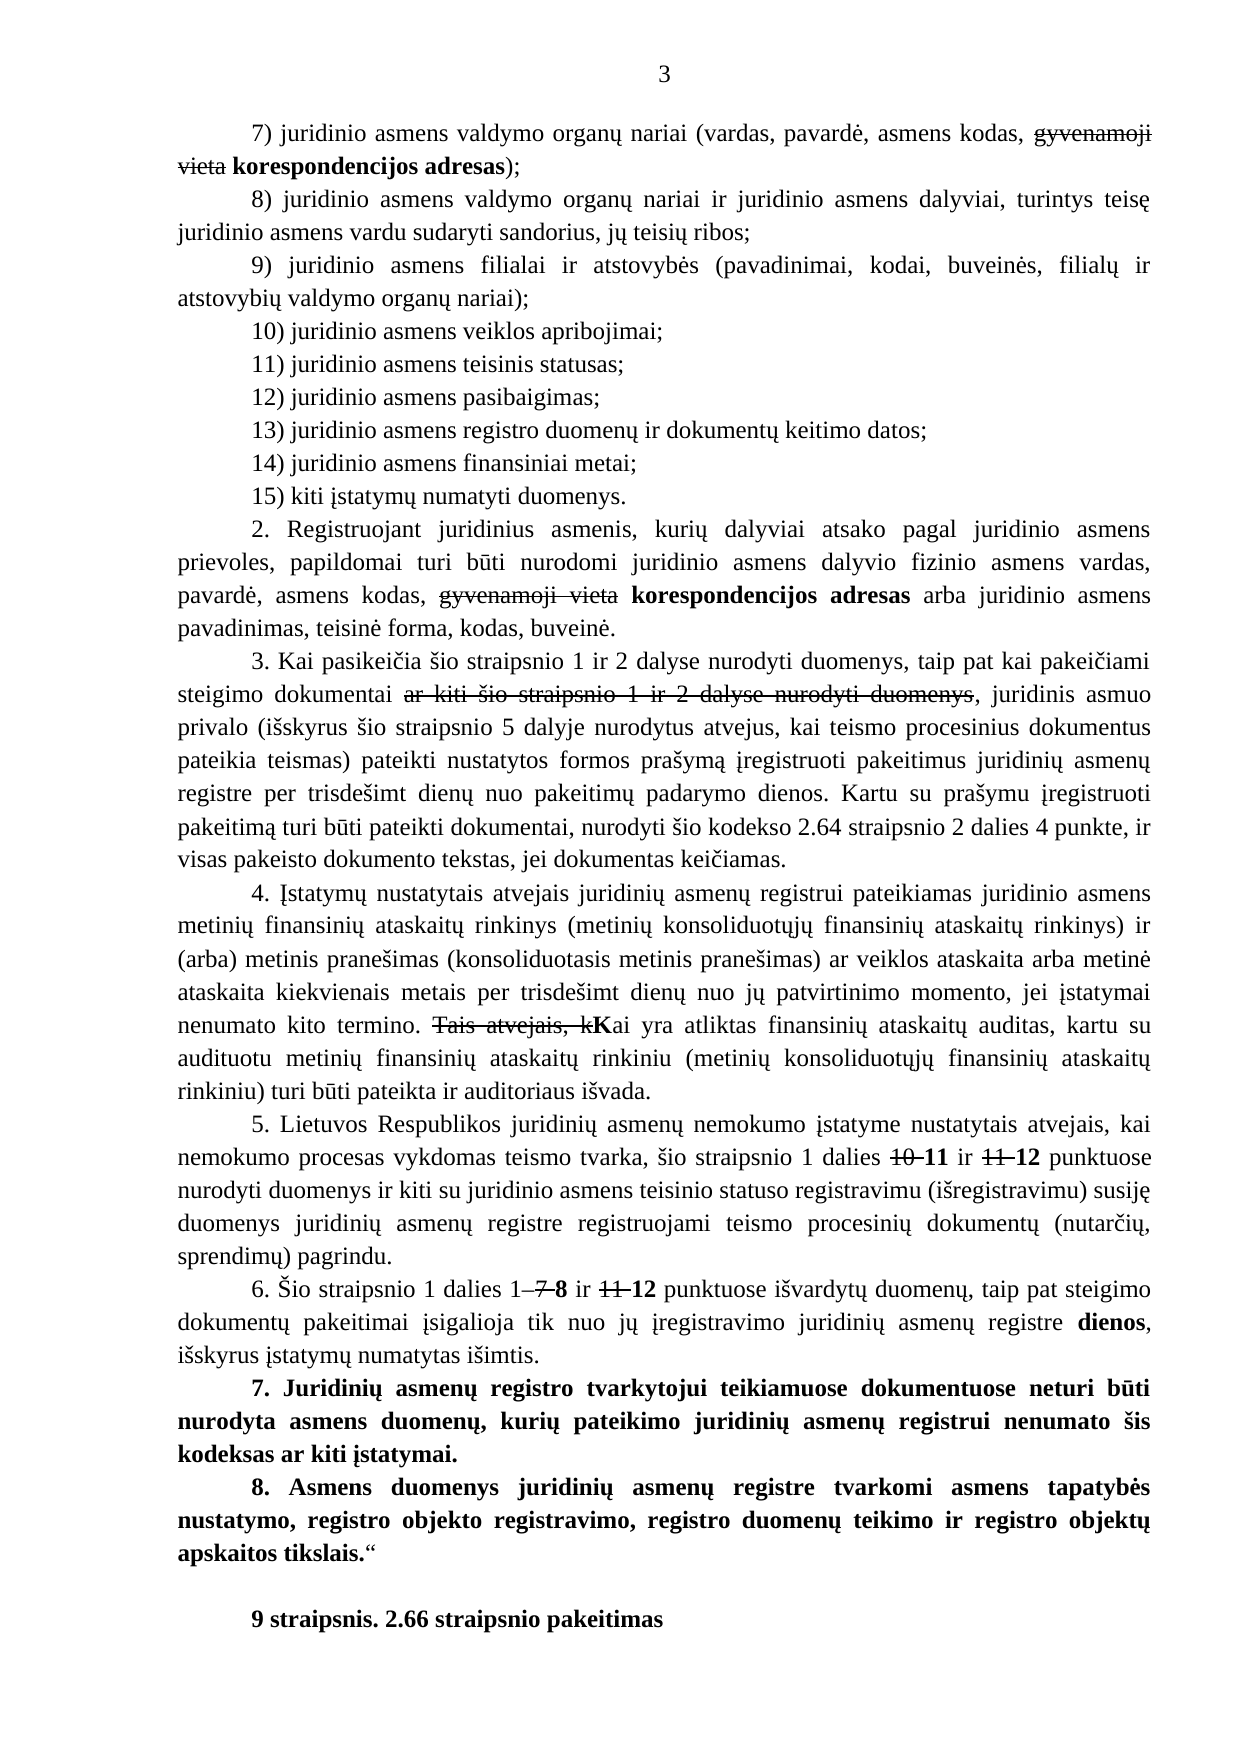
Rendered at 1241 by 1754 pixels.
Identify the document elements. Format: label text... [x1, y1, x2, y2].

text 11) juridinio asmens teisinis statusas; [177, 349, 1152, 378]
text 14) juridinio asmens finansiniai metai; [177, 448, 1152, 477]
text 9) juridinio asmens filialai ir atstovybės (pavadinimai, kodai, buveinės, filialų ir atstovybių valdymo organų nariai); [177, 250, 1152, 312]
text 5. Lietuvos Respublikos juridinių asmenų nemokumo įstatyme nustatytais atvejais, kai nemokumo procesas vykdomas teismo tvarka, šio straipsnio 1 dalies 10 11 ir 11 12 punktuose nurodyti duomenys ir kiti su juridinio asmens teisinio statuso registravimu (išregistravimu) susiję duomenys juridinių asmenų registre registruojami teismo procesinių dokumentų (nutarčių, sprendimų) pagrindu. [177, 1109, 1152, 1269]
text 15) kiti įstatymų numatyti duomenys. [177, 481, 1152, 510]
text 13) juridinio asmens registro duomenų ir dokumentų keitimo datos; [177, 415, 1152, 444]
text 8. Asmens duomenys juridinių asmenų registre tvarkomi asmens tapatybės nustatymo, registro objekto registravimo, registro duomenų teikimo ir registro objektų apskaitos tikslais.“ [177, 1472, 1152, 1567]
text 7) juridinio asmens valdymo organų nariai (vardas, pavardė, asmens kodas, gyvenamoji vieta korespondencijos adresas); [177, 118, 1152, 180]
text 2. Registruojant juridinius asmenis, kurių dalyviai atsako pagal juridinio asmens prievoles, papildomai turi būti nurodomi juridinio asmens dalyvio fizinio asmens vardas, pavardė, asmens kodas, gyvenamoji vieta korespondencijos adresas arba juridinio asmens pavadinimas, teisinė forma, kodas, buveinė. [177, 514, 1152, 642]
text 9 straipsnis. 2.66 straipsnio pakeitimas [177, 1604, 1152, 1633]
text 10) juridinio asmens veiklos apribojimai; [177, 316, 1152, 345]
text 3. Kai pasikeičia šio straipsnio 1 ir 2 dalyse nurodyti duomenys, taip pat kai pakeičiami steigimo dokumentai ar kiti šio straipsnio 1 ir 2 dalyse nurodyti duomenys, juridinis asmuo privalo (išskyrus šio straipsnio 5 dalyje nurodytus atvejus, kai teismo procesinius dokumentus pateikia teismas) pateikti nustatytos formos prašymą įregistruoti pakeitimus juridinių asmenų registre per trisdešimt dienų nuo pakeitimų padarymo dienos. Kartu su prašymu įregistruoti pakeitimą turi būti pateikti dokumentai, nurodyti šio kodekso 2.64 straipsnio 2 dalies 4 punkte, ir visas pakeisto dokumento tekstas, jei dokumentas keičiamas. [177, 646, 1152, 873]
text 12) juridinio asmens pasibaigimas; [177, 382, 1152, 411]
text 4. Įstatymų nustatytais atvejais juridinių asmenų registrui pateikiamas juridinio asmens metinių finansinių ataskaitų rinkinys (metinių konsoliduotųjų finansinių ataskaitų rinkinys) ir (arba) metinis pranešimas (konsoliduotasis metinis pranešimas) ar veiklos ataskaita arba metinė ataskaita kiekvienais metais per trisdešimt dienų nuo jų patvirtinimo momento, jei įstatymai nenumato kito termino. Tais atvejais, kKai yra atliktas finansinių ataskaitų auditas, kartu su audituotu metinių finansinių ataskaitų rinkiniu (metinių konsoliduotųjų finansinių ataskaitų rinkiniu) turi būti pateikta ir auditoriaus išvada. [177, 878, 1152, 1104]
text 8) juridinio asmens valdymo organų nariai ir juridinio asmens dalyviai, turintys teisę juridinio asmens vardu sudaryti sandorius, jų teisių ribos; [177, 184, 1152, 246]
text 7. Juridinių asmenų registro tvarkytojui teikiamuose dokumentuose neturi būti nurodyta asmens duomenų, kurių pateikimo juridinių asmenų registrui nenumato šis kodeksas ar kiti įstatymai. [177, 1373, 1152, 1468]
text 6. Šio straipsnio 1 dalies 1–7 8 ir 11 12 punktuose išvardytų duomenų, taip pat steigimo dokumentų pakeitimai įsigalioja tik nuo jų įregistravimo juridinių asmenų registre dienos, išskyrus įstatymų numatytas išimtis. [177, 1274, 1152, 1369]
